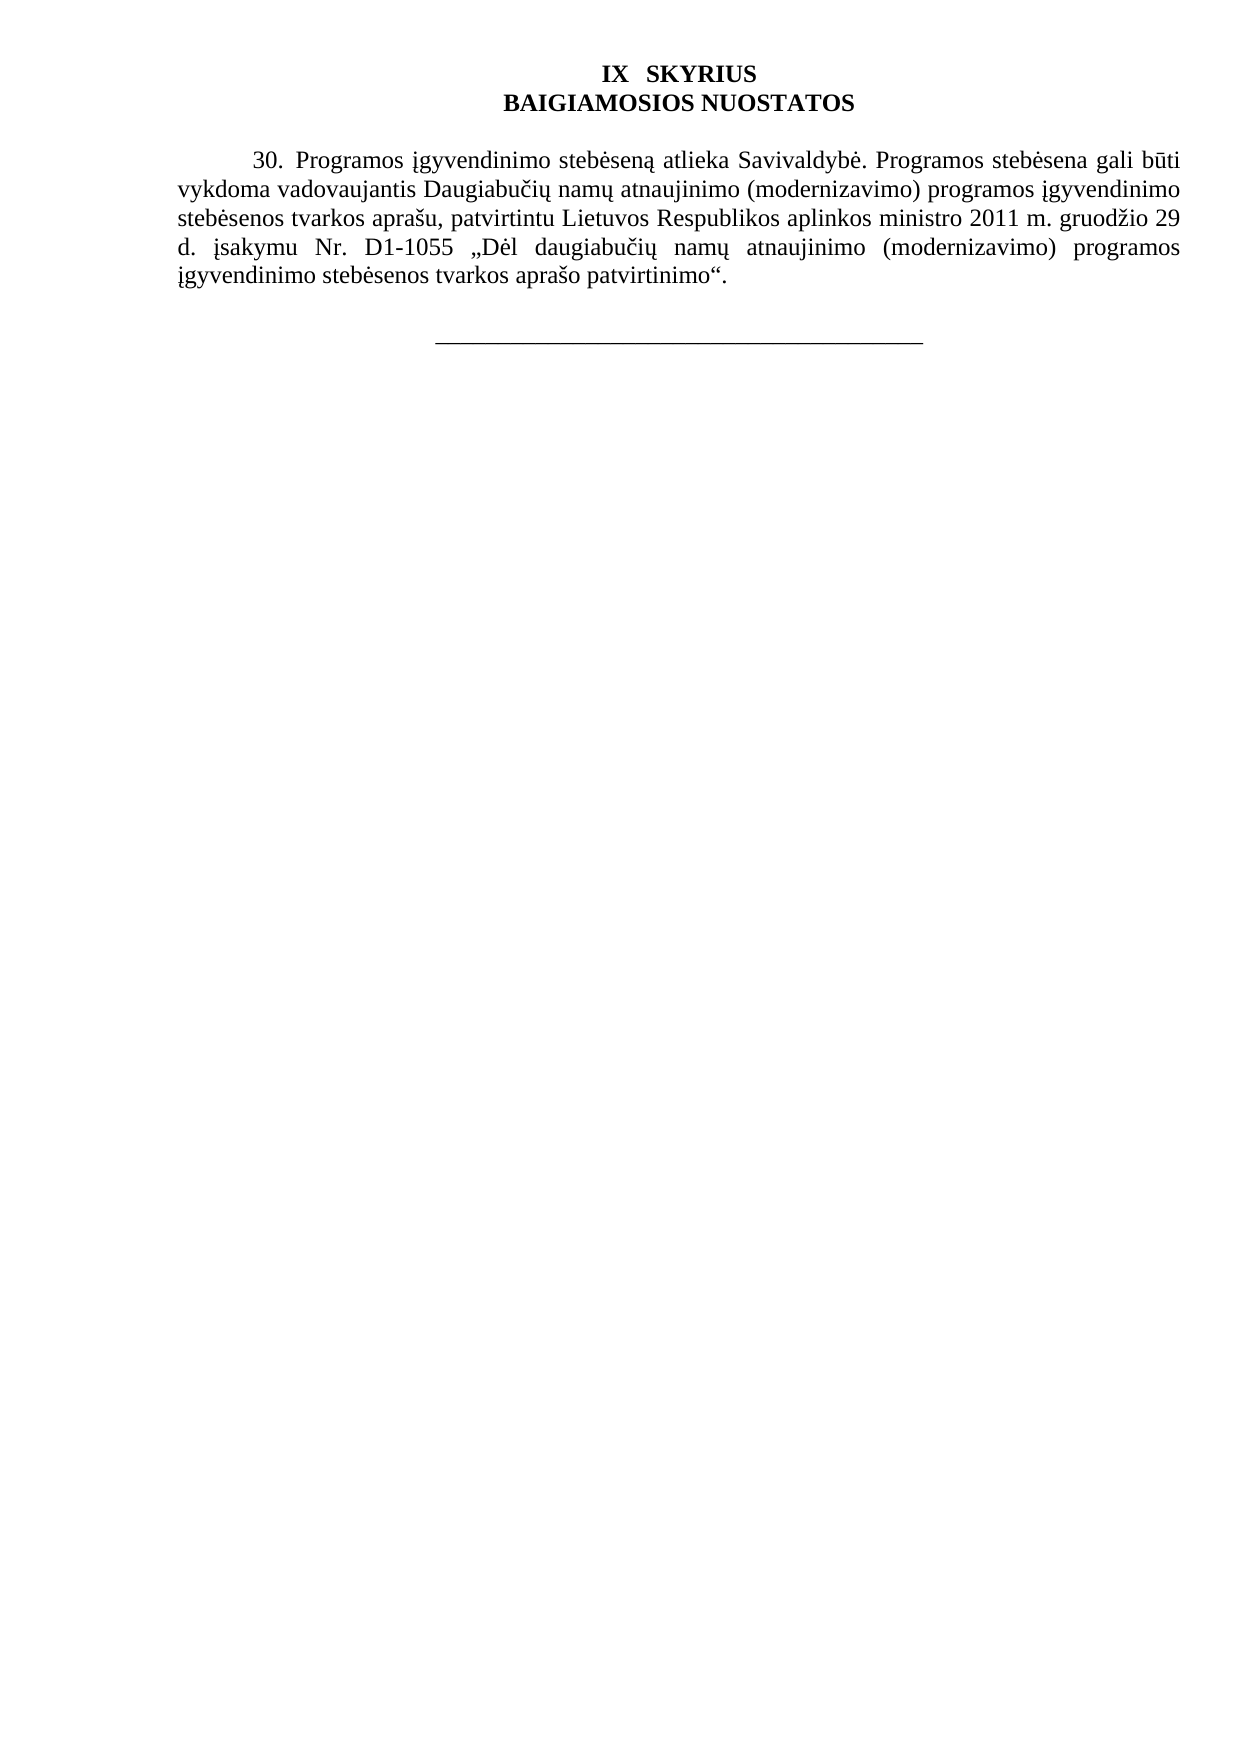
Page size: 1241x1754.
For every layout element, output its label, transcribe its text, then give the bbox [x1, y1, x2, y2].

text _______________________________________ [177, 318, 1181, 347]
text IX SKYRIUS [177, 59, 1181, 88]
text BAIGIAMOSIOS NUOSTATOS [177, 88, 1181, 117]
text 30. Programos įgyvendinimo stebėseną atlieka Savivaldybė. Programos stebėsena gali būti vykdoma vadovaujantis Daugiabučių namų atnaujinimo (modernizavimo) programos įgyvendinimo stebėsenos tvarkos aprašu, patvirtintu Lietuvos Respublikos aplinkos ministro 2011 m. gruodžio 29 d. įsakymu Nr. D1-1055 „Dėl daugiabučių namų atnaujinimo (modernizavimo) programos įgyvendinimo stebėsenos tvarkos aprašo patvirtinimo“. [177, 145, 1181, 289]
